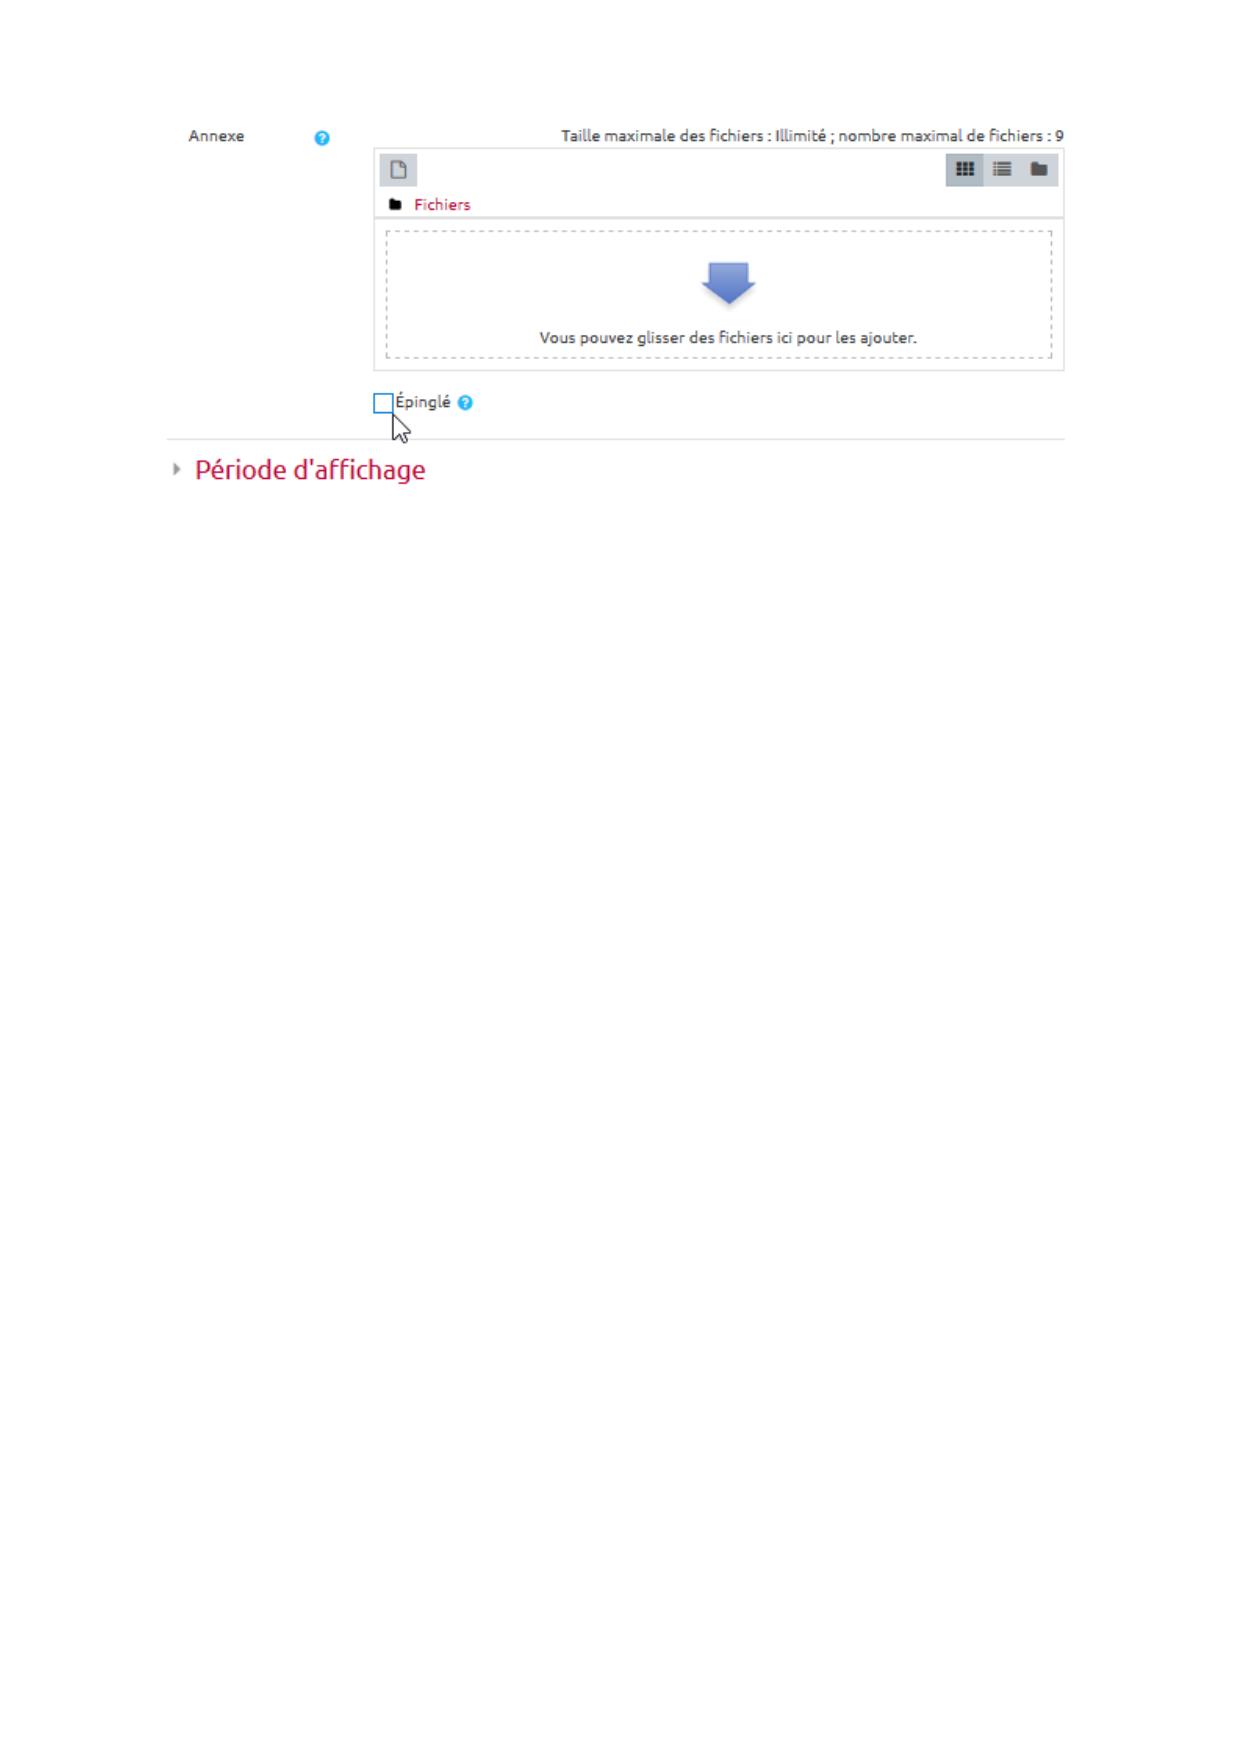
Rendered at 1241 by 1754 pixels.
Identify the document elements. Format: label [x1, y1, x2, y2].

picture [164, 118, 1076, 492]
